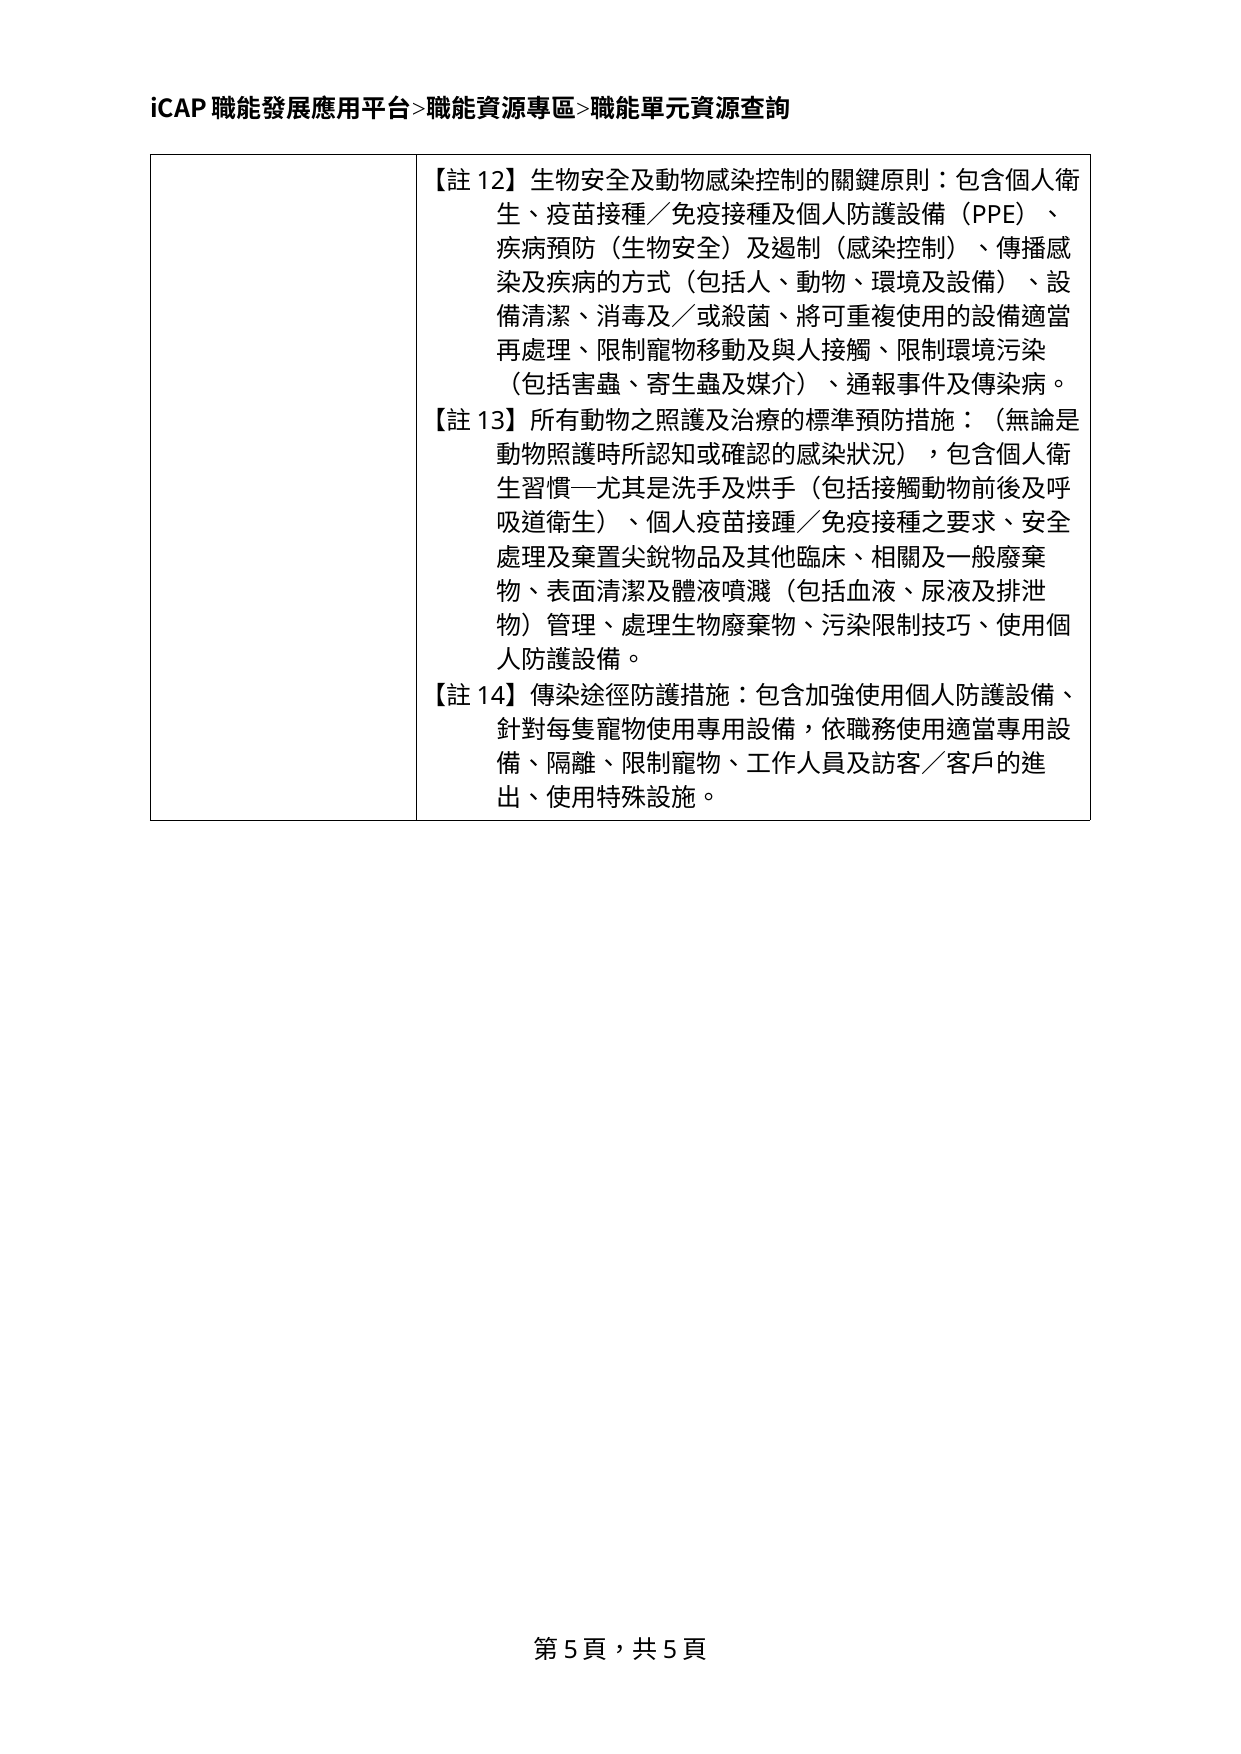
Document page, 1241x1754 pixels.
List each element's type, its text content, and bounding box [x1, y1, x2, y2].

table_cell 【註12】生物安全及動物感染控制的關鍵原則：包含個人衛 生、疫苗接種／免疫接種及個人防護設備（PPE）、疾病預防（生物安全）及遏制（感染控制）、傳播感染及疾病的方式（包括人、動物、環境及設備）、設備清潔、消毒及／或殺菌、將可重複使用的設備適當再處理、限制寵物移動及與人接觸、限制環境污染（包括害蟲、寄生蟲及媒介）、通報事件及傳染病。 【註13】所有動物之照護及治療的標準預防措施：（無論是 動物照護時所認知或確認的感染狀況），包含個人衛生習慣─尤其是洗手及烘手（包括接觸動物前後及呼吸道衛生）、個人疫苗接踵／免疫接種之要求、安全處理及棄置尖銳物品及其他臨床、相關及一般廢棄物、表面清潔及體液噴濺（包括血液、尿液及排泄物）管理、處理生物廢棄物、污染限制技巧、使用個人防護設備。 【註14】傳染途徑防護措施：包含加強使用個人防護設備、 針對每隻寵物使用專用設備，依職務使用適當專用設備、隔離、限制寵物、工作人員及訪客／客戶的進出、使用特殊設施。 [417, 155, 1090, 819]
table_cell [151, 155, 416, 819]
